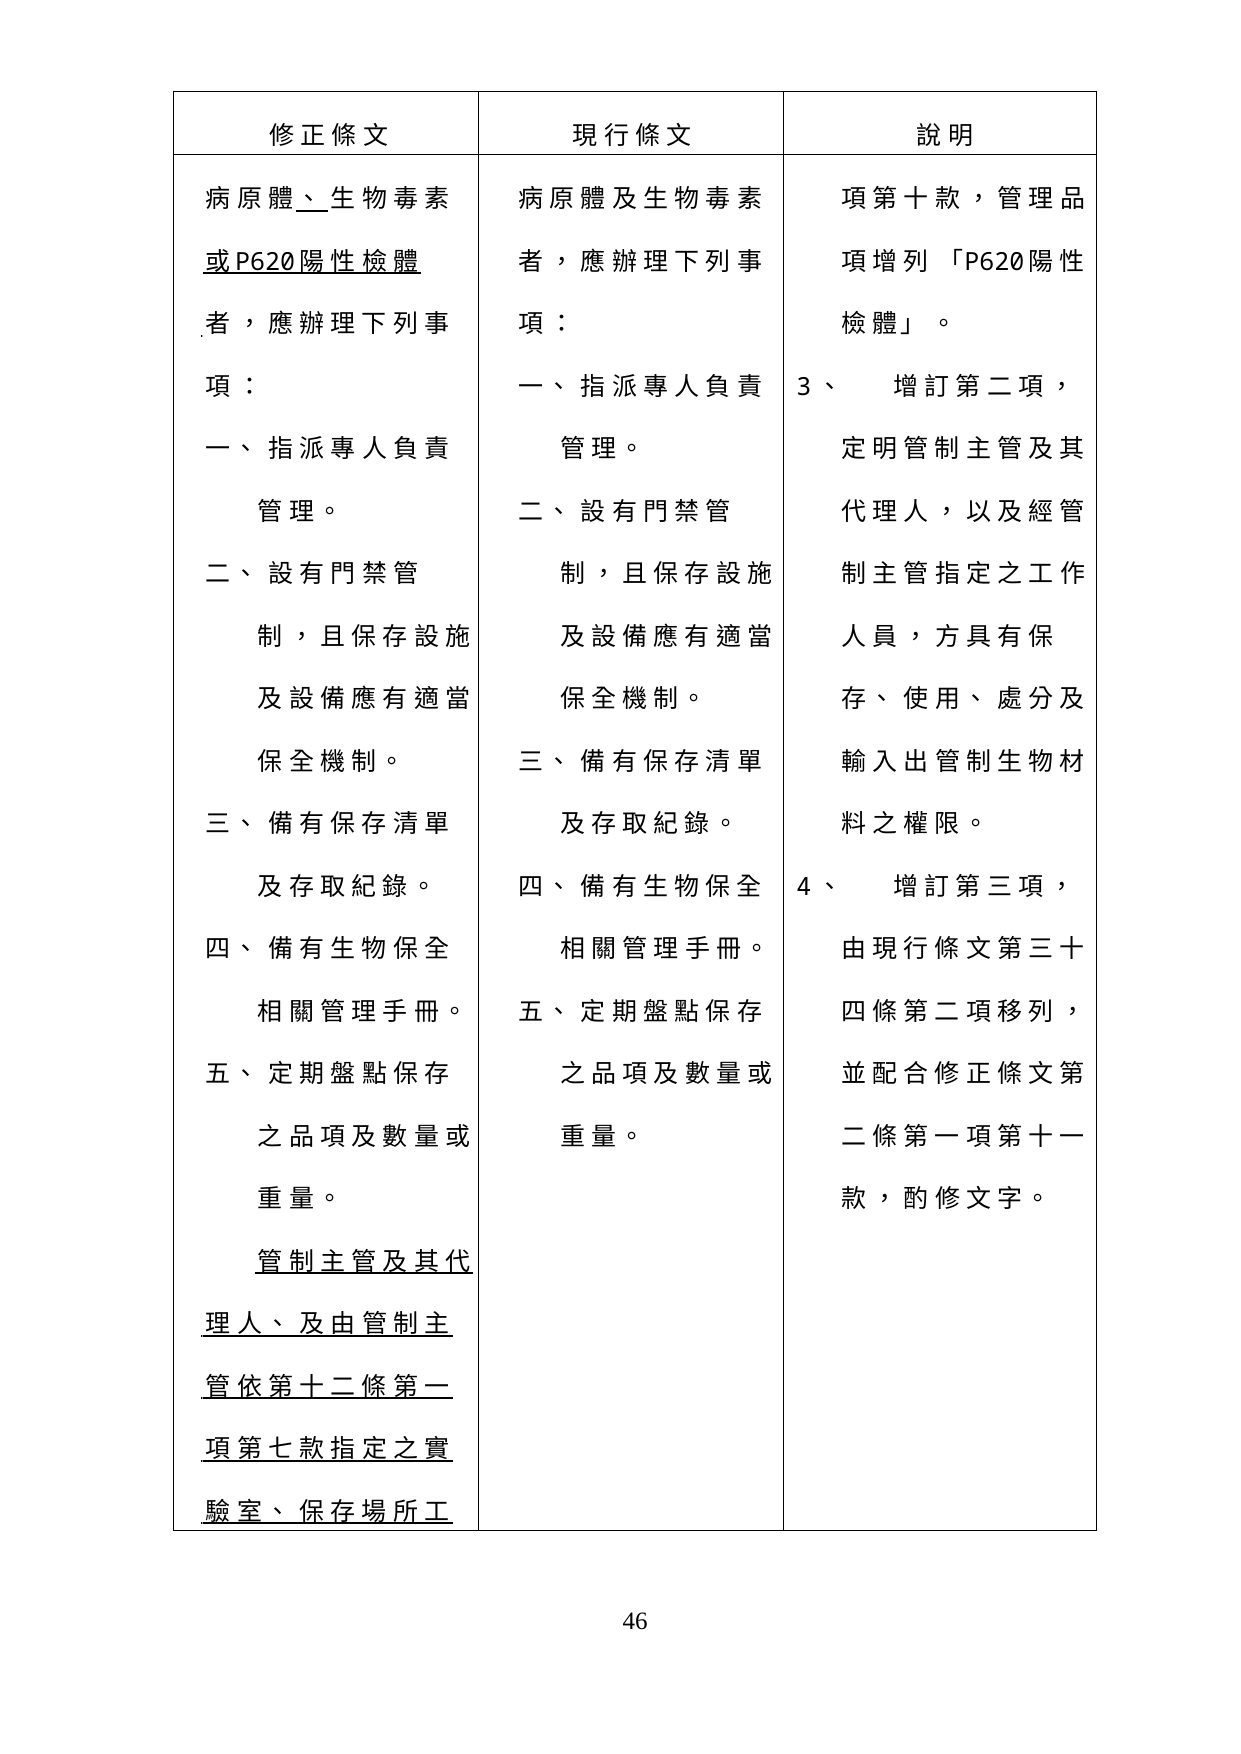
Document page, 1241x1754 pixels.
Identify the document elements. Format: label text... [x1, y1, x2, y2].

table_cell 病原體、生物毒素或P620陽性檢體者，應辦理下列事項： 一、指派專人負責管理。 二、設有門禁管制，且保存設施及設備應有適當保全機制。 三、備有保存清單及存取紀錄。 四、備有生物保全相關管理手冊。 五、定期盤點保存之品項及數量或重量。 管制主管及其代理人、及由管制主管依第十二條第一項第七款指定之實驗室、保存場所工 [174, 155, 478, 1530]
table_cell 項第十款，管理品項增列「P620陽性檢體」。 增訂第二項，定明管制主管及其代理人，以及經管制主管指定之工作人員，方具有保存、使用、處分及輸入出管制生物材料之權限。 增訂第三項，由現行條文第三十四條第二項移列，並配合修正條文第二條第一項第十一款，酌修文字。 [784, 155, 1096, 1530]
table_header 修正條文 [174, 92, 478, 154]
table_header 說明 [784, 92, 1096, 154]
table_header 現行條文 [479, 92, 783, 154]
table_cell 病原體及生物毒素者，應辦理下列事項： 一、指派專人負責管理。 二、設有門禁管制，且保存設施及設備應有適當保全機制。 三、備有保存清單及存取紀錄。 四、備有生物保全相關管理手冊。 五、定期盤點保存之品項及數量或重量。 [479, 155, 783, 1530]
